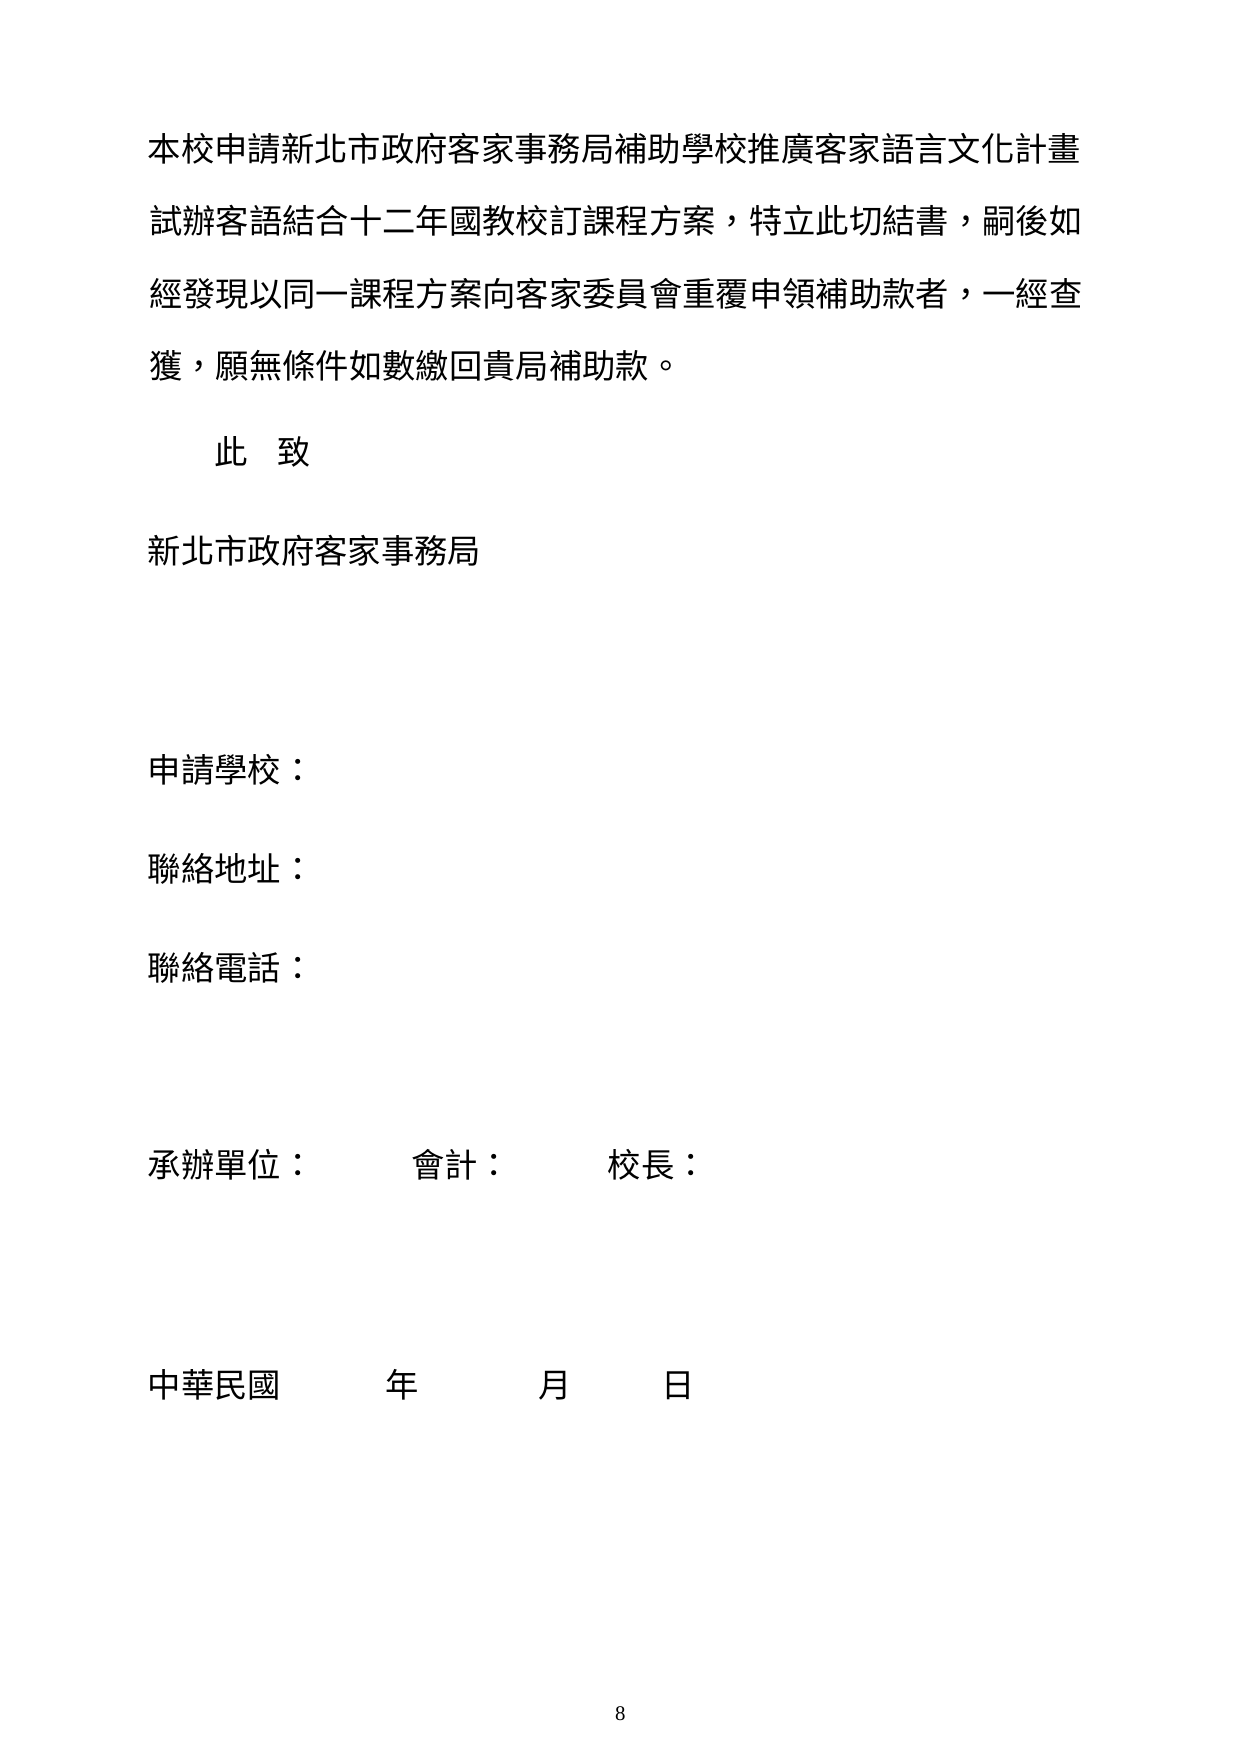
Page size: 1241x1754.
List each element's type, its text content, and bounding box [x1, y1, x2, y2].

text 承辦單位： 會計： 校長： [148, 1126, 1092, 1201]
text 聯絡電話： [148, 929, 1092, 1004]
text 新北市政府客家事務局 [148, 511, 1092, 586]
text 本校申請新北市政府客家事務局補助學校推廣客家語言文化計畫試辦客語結合十二年國教校訂課程方案，特立此切結書，嗣後如經發現以同一課程方案向客家委員會重覆申領補助款者，一經查獲，願無條件如數繳回貴局補助款。 [148, 123, 1092, 388]
text 中華民國 年 月 日 [148, 1345, 1092, 1420]
text 聯絡地址： [148, 830, 1092, 905]
text 此 致 [148, 412, 1092, 487]
text 申請學校： [148, 731, 1092, 806]
